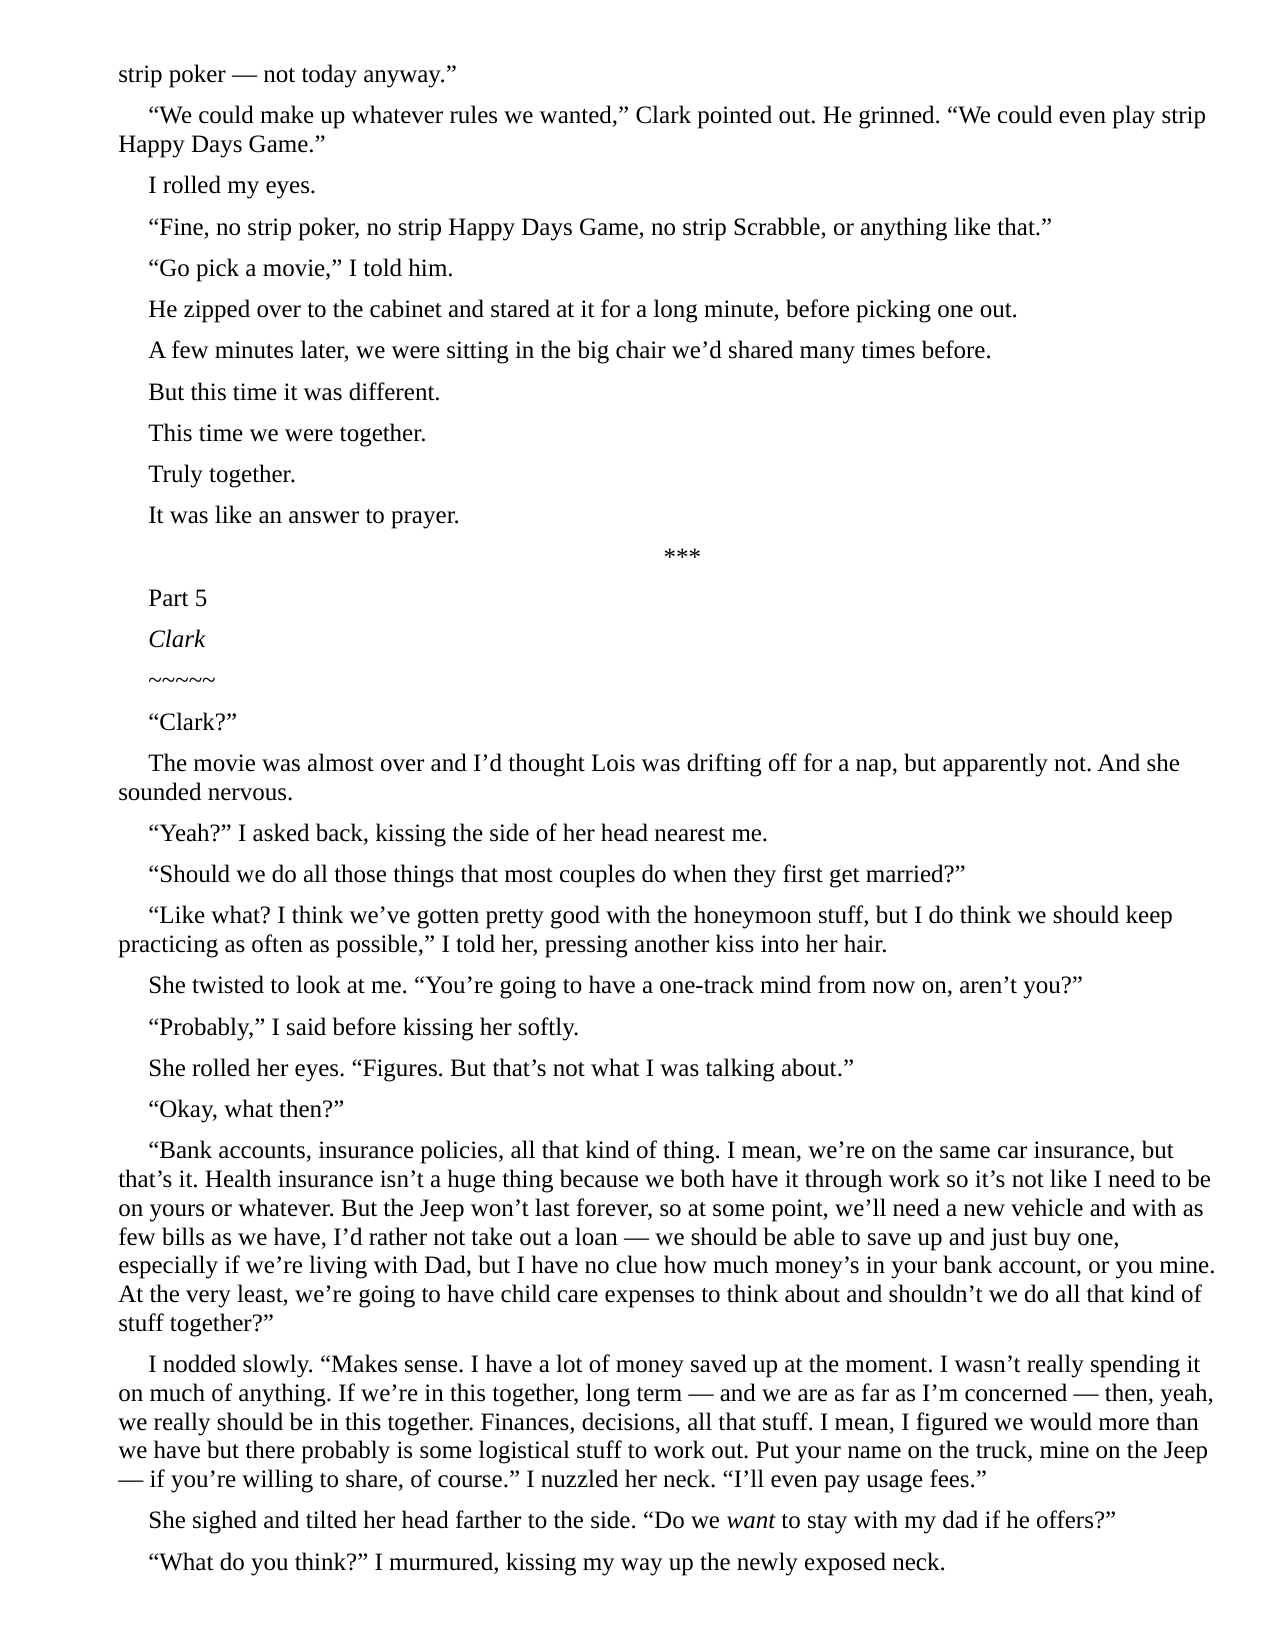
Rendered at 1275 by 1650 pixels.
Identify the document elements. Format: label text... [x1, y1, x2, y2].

text “Clark?” [118, 707, 1216, 735]
text “Should we do all those things that most couples do when they first get married?” [118, 859, 1216, 888]
text Truly together. [118, 459, 1216, 488]
text “We could make up whatever rules we wanted,” Clark pointed out. He grinned. “We could even play strip Happy Days Game.” [118, 100, 1216, 158]
text “Like what? I think we’ve gotten pretty good with the honeymoon stuff, but I do think we should keep practicing as often as possible,” I told her, pressing another kiss into her hair. [118, 900, 1216, 958]
text The movie was almost over and I’d thought Lois was drifting off for a nap, but apparently not. And she sounded nervous. [118, 748, 1216, 805]
text “Bank accounts, insurance policies, all that kind of thing. I mean, we’re on the same car insurance, but that’s it. Health insurance isn’t a huge thing because we both have it through work so it’s not like I need to be on yours or whatever. But the Jeep won’t last forever, so at some point, we’ll need a new vehicle and with as few bills as we have, I’d rather not take out a loan — we should be able to save up and just buy one, especially if we’re living with Dad, but I have no clue how much money’s in your bank account, or you mine. At the very least, we’re going to have child care expenses to think about and shouldn’t we do all that kind of stuff together?” [118, 1135, 1216, 1337]
text “Fine, no strip poker, no strip Happy Days Game, no strip Scrabble, or anything like that.” [118, 212, 1216, 240]
text “Go pick a movie,” I told him. [118, 253, 1216, 282]
text *** [118, 542, 1216, 570]
text But this time it was different. [118, 377, 1216, 405]
text Part 5 [118, 583, 1216, 612]
text I nodded slowly. “Makes sense. I have a lot of money saved up at the moment. I wasn’t really spending it on much of anything. If we’re in this together, long term — and we are as far as I’m concerned — then, yeah, we really should be in this together. Finances, decisions, all that stuff. I mean, I figured we would more than we have but there probably is some logistical stuff to work out. Put your name on the truck, mine on the Jeep — if you’re willing to share, of course.” I nuzzled her neck. “I’ll even pay usage fees.” [118, 1349, 1216, 1493]
text He zipped over to the cabinet and stared at it for a long minute, before picking one out. [118, 294, 1216, 323]
text “Yeah?” I asked back, kissing the side of her head nearest me. [118, 818, 1216, 847]
text It was like an answer to prayer. [118, 500, 1216, 529]
text I rolled my eyes. [118, 170, 1216, 199]
text This time we were together. [118, 418, 1216, 447]
text “Okay, what then?” [118, 1094, 1216, 1123]
text She sighed and tilted her head farther to the side. “Do we want to stay with my dad if he offers?” [118, 1505, 1216, 1534]
text Clark [118, 624, 1216, 653]
text strip poker — not today anyway.” [118, 59, 1216, 88]
text She twisted to look at me. “You’re going to have a one-track mind from now on, aren’t you?” [118, 970, 1216, 999]
text “Probably,” I said before kissing her softly. [118, 1012, 1216, 1040]
text ~~~~~ [118, 665, 1216, 694]
text A few minutes later, we were sitting in the big chair we’d shared many times before. [118, 335, 1216, 364]
text She rolled her eyes. “Figures. But that’s not what I was talking about.” [118, 1053, 1216, 1082]
text “What do you think?” I murmured, kissing my way up the newly exposed neck. [118, 1547, 1216, 1575]
